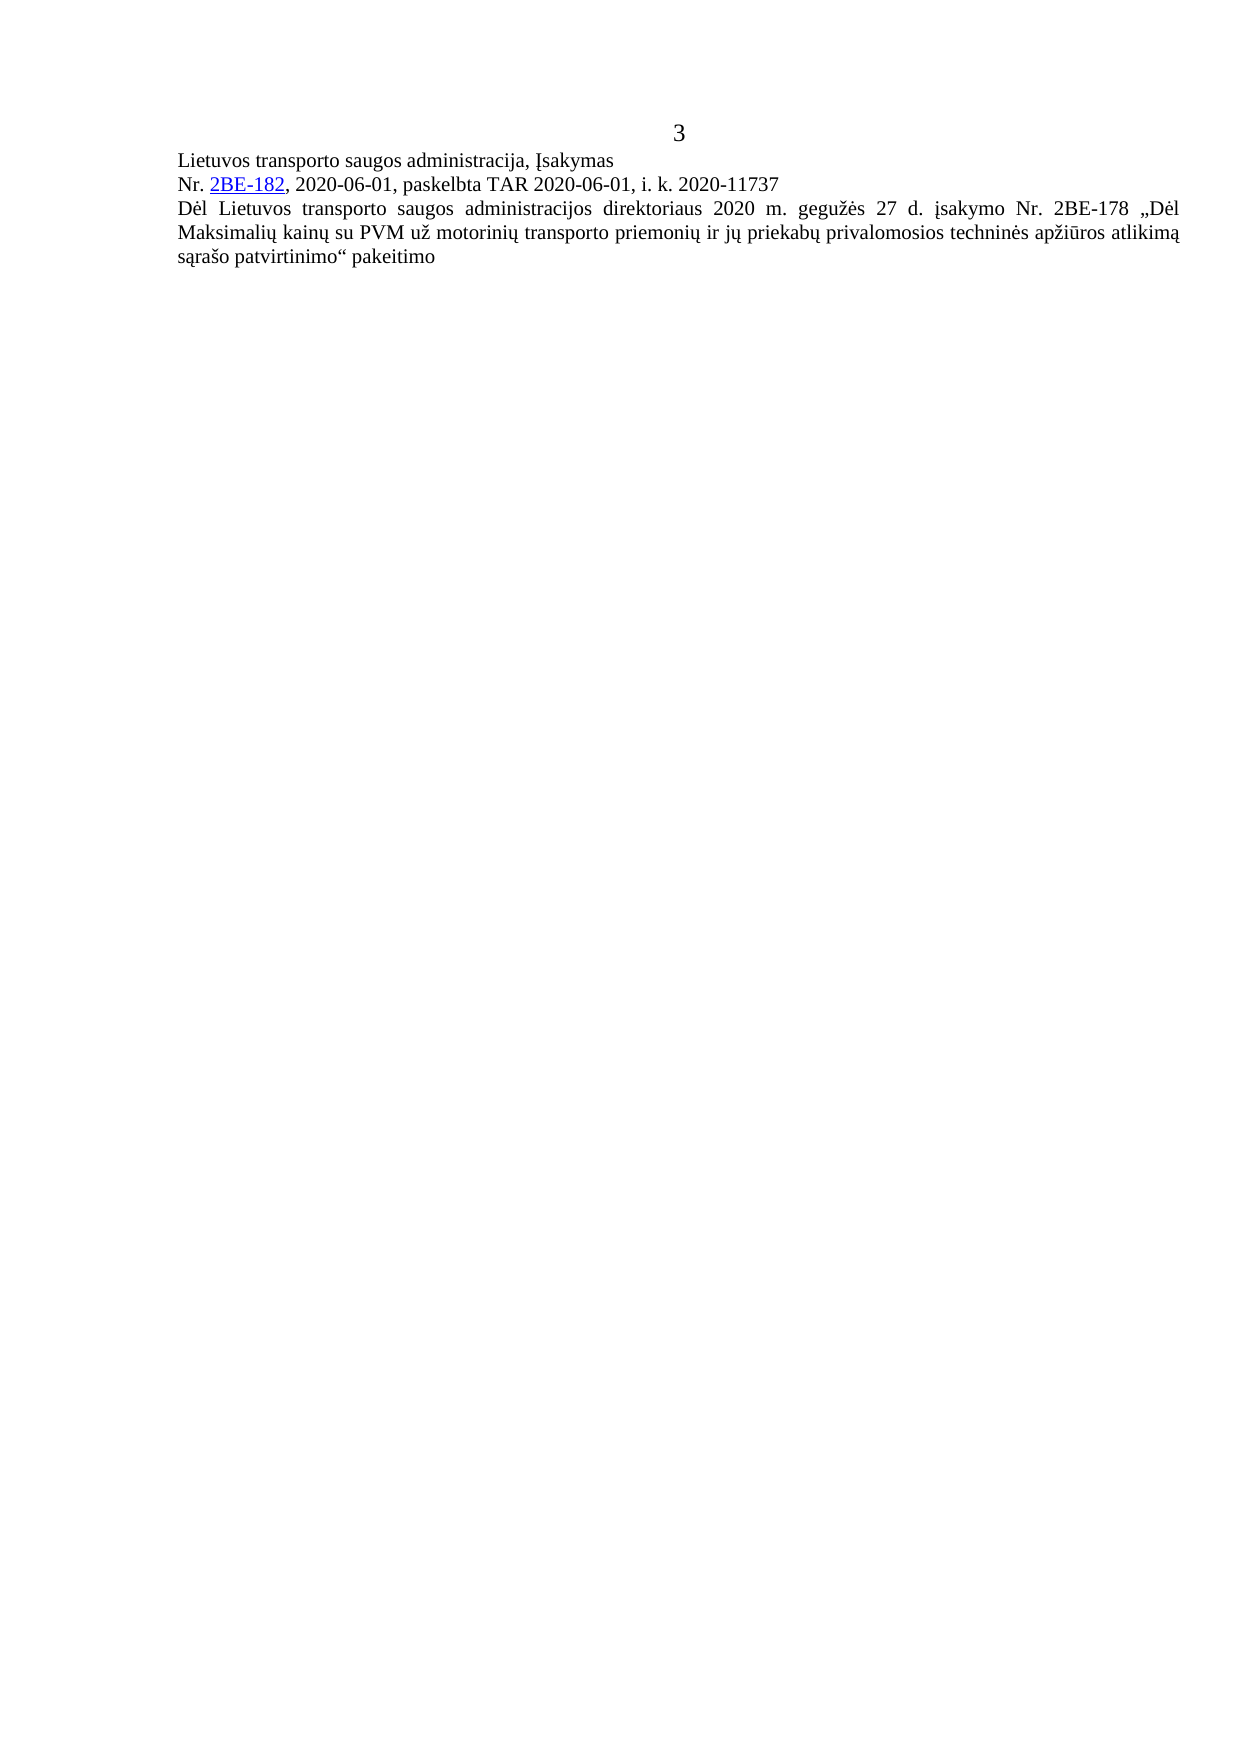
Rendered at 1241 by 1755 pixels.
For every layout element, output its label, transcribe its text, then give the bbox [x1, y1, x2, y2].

text Lietuvos transporto saugos administracija, Įsakymas [177, 148, 1181, 172]
text Nr. 2BE-182, 2020-06-01, paskelbta TAR 2020-06-01, i. k. 2020-11737 [177, 172, 1181, 196]
text Dėl Lietuvos transporto saugos administracijos direktoriaus 2020 m. gegužės 27 d. įsakymo Nr. 2BE-178 „Dėl Maksimalių kainų su PVM už motorinių transporto priemonių ir jų priekabų privalomosios techninės apžiūros atlikimą sąrašo patvirtinimo“ pakeitimo [177, 196, 1181, 268]
